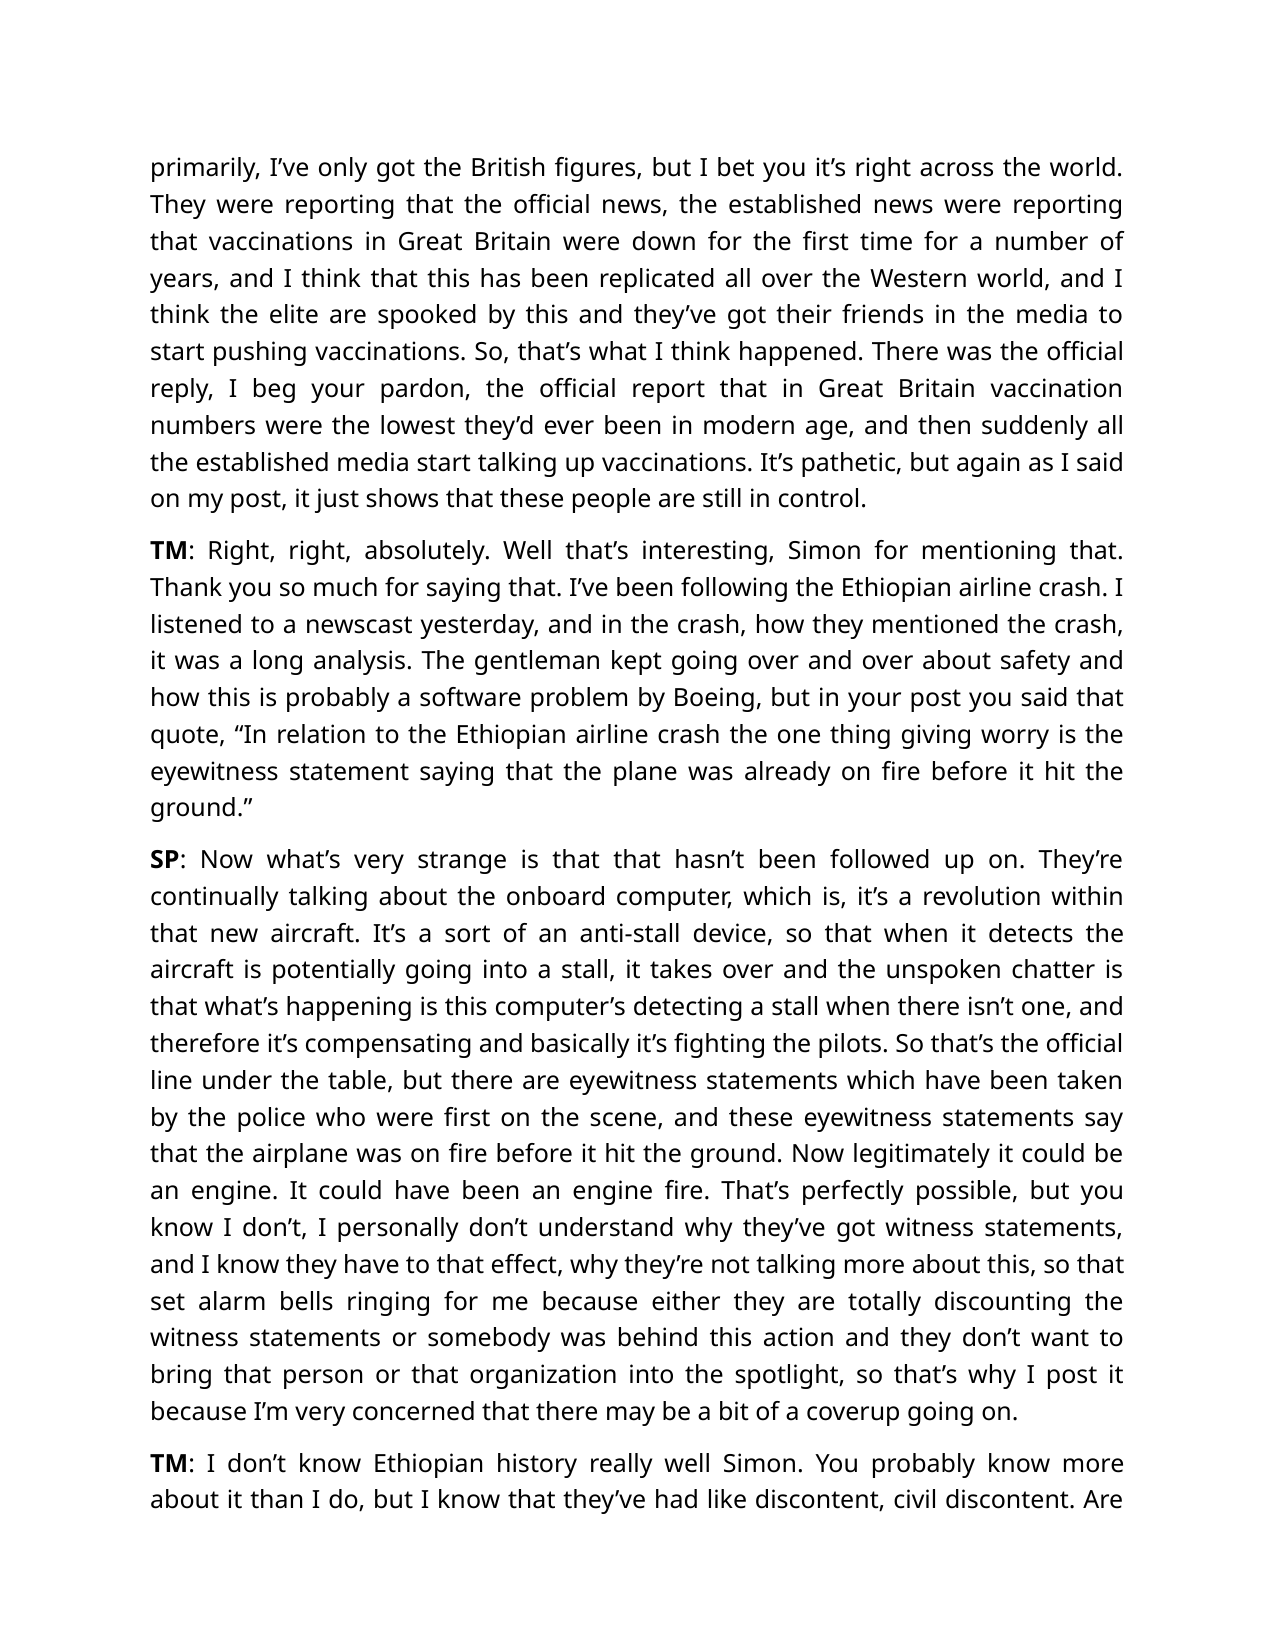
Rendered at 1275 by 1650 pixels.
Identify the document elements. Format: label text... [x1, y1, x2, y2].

text TM: I don’t know Ethiopian history really well Simon. You probably know more about it than I do, but I know that they’ve had like discontent, civil discontent. Are [150, 1445, 1125, 1516]
text primarily, I’ve only got the British figures, but I bet you it’s right across the world. They were reporting that the official news, the established news were reporting that vaccinations in Great Britain were down for the first time for a number of years, and I think that this has been replicated all over the Western world, and I think the elite are spooked by this and they’ve got their friends in the media to start pushing vaccinations. So, that’s what I think happened. There was the official reply, I beg your pardon, the official report that in Great Britain vaccination numbers were the lowest they’d ever been in modern age, and then suddenly all the established media start talking up vaccinations. It’s pathetic, but again as I said on my post, it just shows that these people are still in control. [150, 150, 1125, 515]
text SP: Now what’s very strange is that that hasn’t been followed up on. They’re continually talking about the onboard computer, which is, it’s a revolution within that new aircraft. It’s a sort of an anti-stall device, so that when it detects the aircraft is potentially going into a stall, it takes over and the unspoken chatter is that what’s happening is this computer’s detecting a stall when there isn’t one, and therefore it’s compensating and basically it’s fighting the pilots. So that’s the official line under the table, but there are eyewitness statements which have been taken by the police who were first on the scene, and these eyewitness statements say that the airplane was on fire before it hit the ground. Now legitimately it could be an engine. It could have been an engine fire. That’s perfectly possible, but you know I don’t, I personally don’t understand why they’ve got witness statements, and I know they have to that effect, why they’re not talking more about this, so that set alarm bells ringing for me because either they are totally discounting the witness statements or somebody was behind this action and they don’t want to bring that person or that organization into the spotlight, so that’s why I post it because I’m very concerned that there may be a bit of a coverup going on. [150, 842, 1125, 1427]
text TM: Right, right, absolutely. Well that’s interesting, Simon for mentioning that. Thank you so much for saying that. I’ve been following the Ethiopian airline crash. I listened to a newscast yesterday, and in the crash, how they mentioned the crash, it was a long analysis. The gentleman kept going over and over about safety and how this is probably a software problem by Boeing, but in your post you said that quote, “In relation to the Ethiopian airline crash the one thing giving worry is the eyewitness statement saying that the plane was already on fire before it hit the ground.” [150, 533, 1125, 824]
